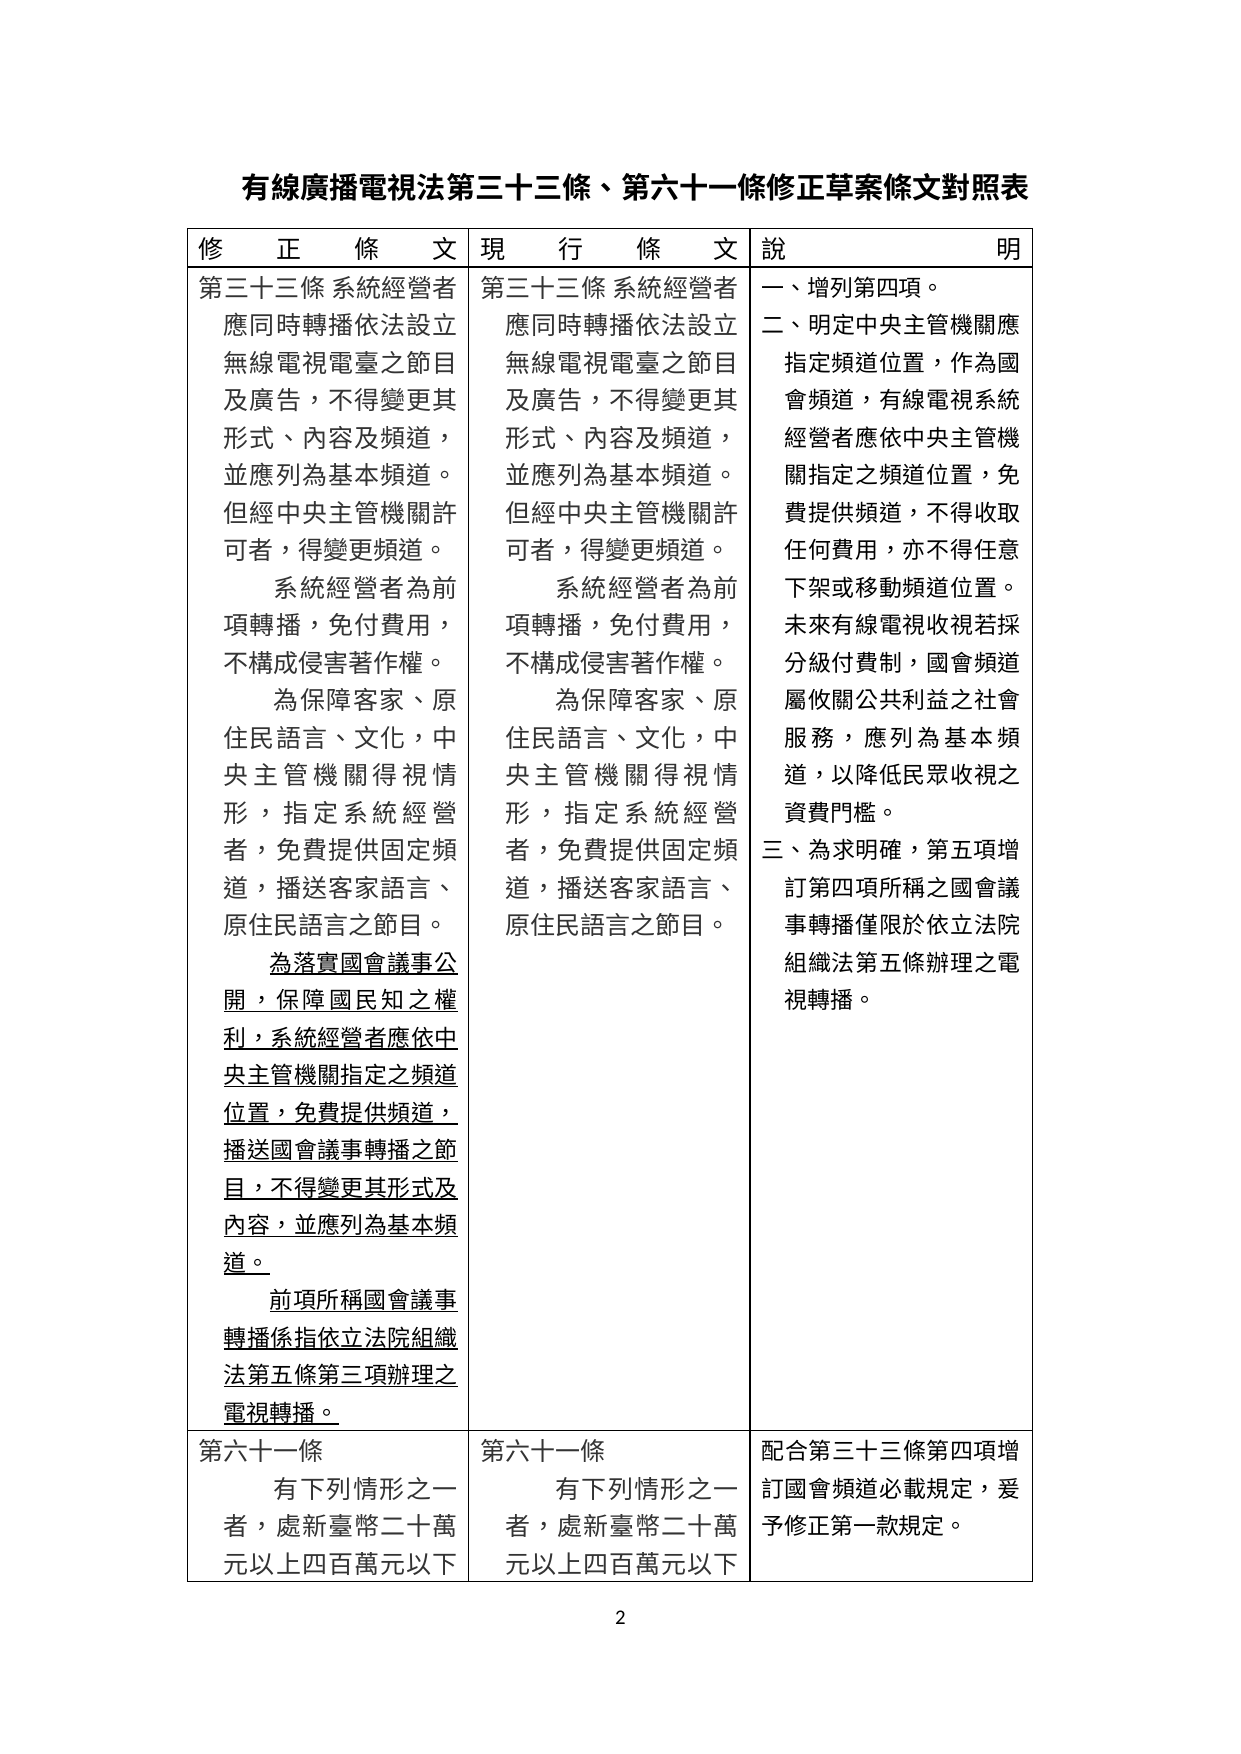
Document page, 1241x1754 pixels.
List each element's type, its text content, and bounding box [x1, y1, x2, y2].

table_cell 一、增列第四項。 二、明定中央主管機關應指定頻道位置，作為國會頻道，有線電視系統經營者應依中央主管機關指定之頻道位置，免費提供頻道，不得收取任何費用，亦不得任意下架或移動頻道位置。未來有線電視收視若採分級付費制，國會頻道屬攸關公共利益之社會服務，應列為基本頻道，以降低民眾收視之資費門檻。 三、為求明確，第五項增訂第四項所稱之國會議事轉播僅限於依立法院組織法第五條辦理之電視轉播。 [751, 268, 1032, 1430]
table_header 修正條文 [188, 229, 468, 266]
table_cell 第六十一條 有下列情形之一者，處新臺幣二十萬元以上四百萬元以下 [469, 1431, 749, 1581]
table_cell 第六十一條 有下列情形之一者，處新臺幣二十萬元以上四百萬元以下 [188, 1431, 468, 1581]
table_cell 第三十三條 系統經營者應同時轉播依法設立無線電視電臺之節目及廣告，不得變更其形式、內容及頻道，並應列為基本頻道。但經中央主管機關許可者，得變更頻道。 系統經營者為前項轉播，免付費用，不構成侵害著作權。 為保障客家、原住民語言、文化，中央主管機關得視情形，指定系統經營者，免費提供固定頻道，播送客家語言、原住民語言之節目。 為落實國會議事公開，保障國民知之權利，系統經營者應依中央主管機關指定之頻道位置，免費提供頻道，播送國會議事轉播之節目，不得變更其形式及內容，並應列為基本頻道。 前項所稱國會議事轉播係指依立法院組織法第五條第三項辦理之電視轉播。 [188, 268, 468, 1430]
text 有線廣播電視法第三十三條、第六十一條修正草案條文對照表 [187, 164, 1053, 207]
table_header 現行條文 [469, 229, 749, 266]
table_cell 第三十三條 系統經營者應同時轉播依法設立無線電視電臺之節目及廣告，不得變更其形式、內容及頻道，並應列為基本頻道。但經中央主管機關許可者，得變更頻道。 系統經營者為前項轉播，免付費用，不構成侵害著作權。 為保障客家、原住民語言、文化，中央主管機關得視情形，指定系統經營者，免費提供固定頻道，播送客家語言、原住民語言之節目。 [469, 268, 749, 1430]
table_header 說明 [751, 229, 1032, 266]
table_cell 配合第三十三條第四項增訂國會頻道必載規定，爰予修正第一款規定。 [751, 1431, 1032, 1581]
